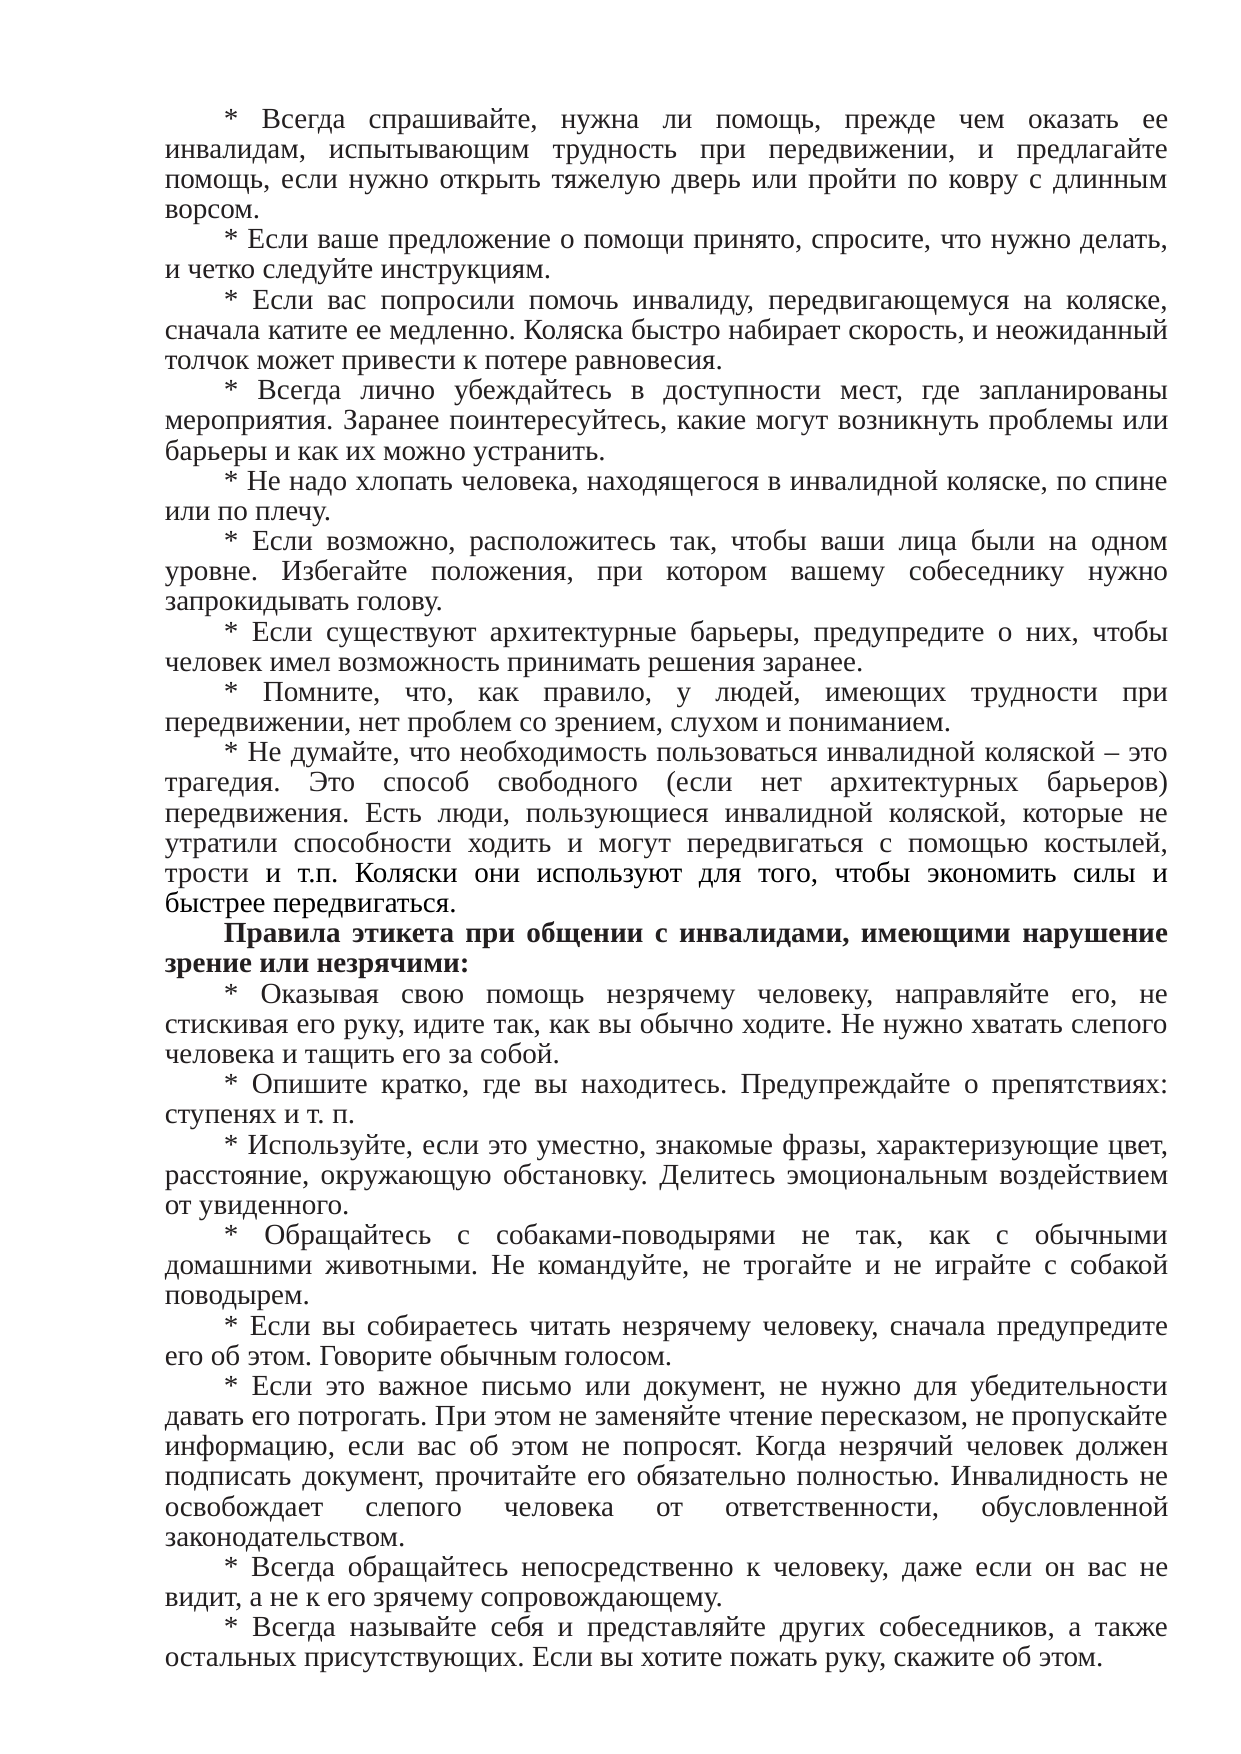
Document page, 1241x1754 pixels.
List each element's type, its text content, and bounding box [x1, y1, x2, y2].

text * Если вы собираетесь читать незрячему человеку, сначала предупредите его об этом. Говорите обычным голосом. [164, 1311, 1169, 1371]
text * Если это важное письмо или документ, не нужно для убедительности давать его потрогать. При этом не заменяйте чтение пересказом, не пропускайте информацию, если вас об этом не попросят. Когда незрячий человек должен подписать документ, прочитайте его обязательно полностью. Инвалидность не освобождает слепого человека от ответственности, обусловленной законодательством. [164, 1371, 1169, 1552]
text * Не думайте, что необходимость пользоваться инвалидной коляской – это трагедия. Это способ свободного (если нет архитектурных барьеров) передвижения. Есть люди, пользующиеся инвалидной коляской, которые не утратили способности ходить и могут передвигаться с помощью костылей, трости и т.п. Коляски они используют для того, чтобы экономить силы и быстрее передвигаться. [164, 738, 1169, 919]
text * Всегда лично убеждайтесь в доступности мест, где запланированы мероприятия. Заранее поинтересуйтесь, какие могут возникнуть проблемы или барьеры и как их можно устранить. [164, 376, 1169, 466]
text * Всегда обращайтесь непосредственно к человеку, даже если он вас не видит, а не к его зрячему сопровождающему. [164, 1552, 1169, 1613]
text * Всегда называйте себя и представляйте других собеседников, а также остальных присутствующих. Если вы хотите пожать руку, скажите об этом. [164, 1613, 1169, 1673]
text * Если существуют архитектурные барьеры, предупредите о них, чтобы человек имел возможность принимать решения заранее. [164, 617, 1169, 677]
text Правила этикета при общении с инвалидами, имеющими нарушение зрение или незрячими: [164, 919, 1169, 979]
text * Не надо хлопать человека, находящегося в инвалидной коляске, по спине или по плечу. [164, 466, 1169, 527]
text * Всегда спрашивайте, нужна ли помощь, прежде чем оказать ее инвалидам, испытывающим трудность при передвижении, и предлагайте помощь, если нужно открыть тяжелую дверь или пройти по ковру с длинным ворсом. [164, 104, 1169, 225]
text * Используйте, если это уместно, знакомые фразы, характеризующие цвет, расстояние, окружающую обстановку. Делитесь эмоциональным воздействием от увиденного. [164, 1130, 1169, 1221]
text * Если вас попросили помочь инвалиду, передвигающемуся на коляске, сначала катите ее медленно. Коляска быстро набирает скорость, и неожиданный толчок может привести к потере равновесия. [164, 285, 1169, 376]
text * Оказывая свою помощь незрячему человеку, направляйте его, не стискивая его руку, идите так, как вы обычно ходите. Не нужно хватать слепого человека и тащить его за собой. [164, 979, 1169, 1070]
text * Если возможно, расположитесь так, чтобы ваши лица были на одном уровне. Избегайте положения, при котором вашему собеседнику нужно запрокидывать голову. [164, 527, 1169, 617]
text * Опишите кратко, где вы находитесь. Предупреждайте о препятствиях: ступенях и т. п. [164, 1070, 1169, 1130]
text * Помните, что, как правило, у людей, имеющих трудности при передвижении, нет проблем со зрением, слухом и пониманием. [164, 677, 1169, 738]
text * Обращайтесь с собаками-поводырями не так, как с обычными домашними животными. Не командуйте, не трогайте и не играйте с собакой поводырем. [164, 1221, 1169, 1311]
text * Если ваше предложение о помощи принято, спросите, что нужно делать, и четко следуйте инструкциям. [164, 225, 1169, 285]
